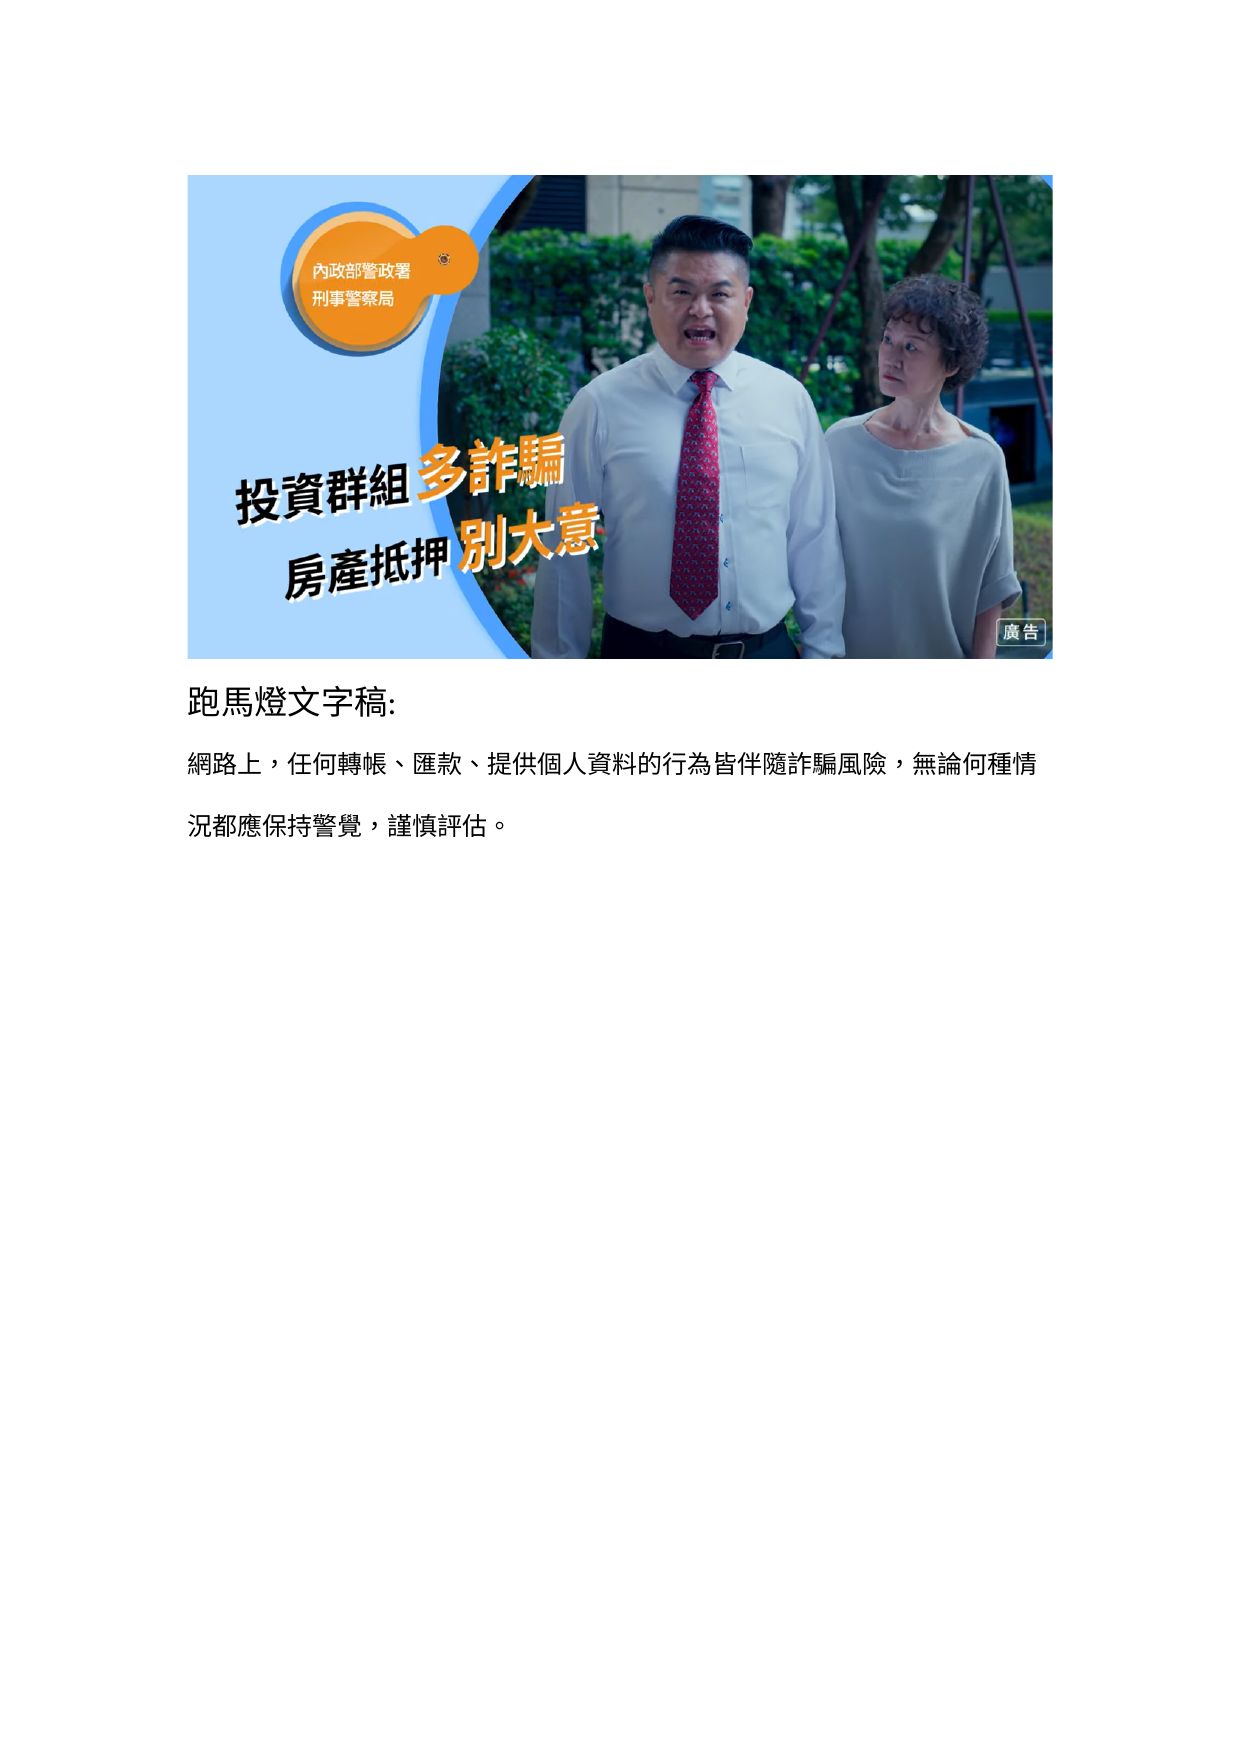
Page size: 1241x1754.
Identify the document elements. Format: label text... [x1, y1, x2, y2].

picture [187, 175, 1053, 659]
text 網路上，任何轉帳、匯款、提供個人資料的行為皆伴隨詐騙風險，無論何種情況都應保持警覺，謹慎評估。 [187, 721, 1053, 846]
text 跑馬燈文字稿: [187, 659, 1053, 721]
